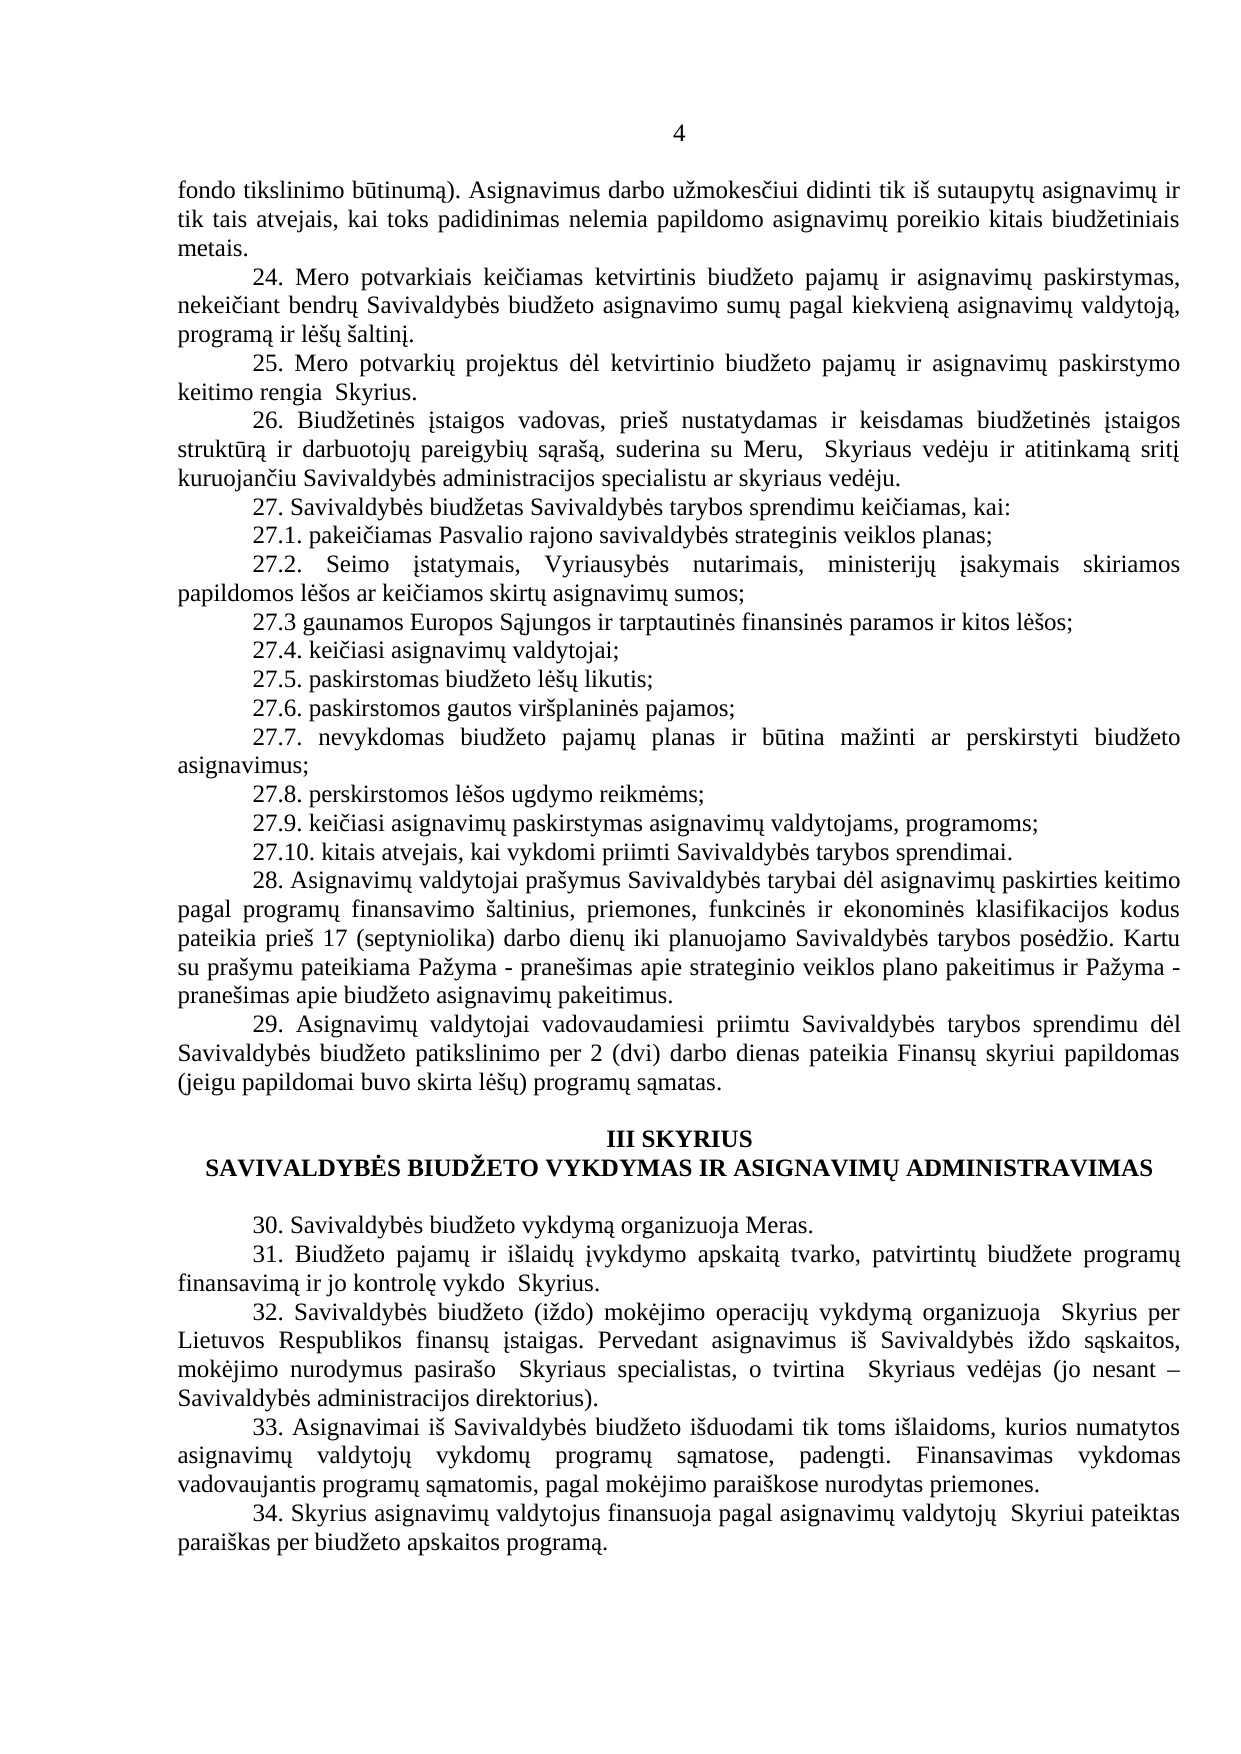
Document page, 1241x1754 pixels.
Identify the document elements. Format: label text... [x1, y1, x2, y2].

text 33. Asignavimai iš Savivaldybės biudžeto išduodami tik toms išlaidoms, kurios numatytos asignavimų valdytojų vykdomų programų sąmatose, padengti. Finansavimas vykdomas vadovaujantis programų sąmatomis, pagal mokėjimo paraiškose nurodytas priemones. [177, 1412, 1181, 1498]
text III SKYRIUS [177, 1124, 1181, 1153]
text 27. Savivaldybės biudžetas Savivaldybės tarybos sprendimu keičiamas, kai: [177, 492, 1181, 521]
text 27.8. perskirstomos lėšos ugdymo reikmėms; [177, 779, 1181, 808]
text SAVIVALDYBĖS BIUDŽETO VYKDYMAS IR ASIGNAVIMŲ ADMINISTRAVIMAS [177, 1153, 1181, 1182]
text 27.2. Seimo įstatymais, Vyriausybės nutarimais, ministerijų įsakymais skiriamos papildomos lėšos ar keičiamos skirtų asignavimų sumos; [177, 549, 1181, 607]
text 27.7. nevykdomas biudžeto pajamų planas ir būtina mažinti ar perskirstyti biudžeto asignavimus; [177, 722, 1181, 779]
text 27.10. kitais atvejais, kai vykdomi priimti Savivaldybės tarybos sprendimai. [177, 837, 1181, 866]
text 26. Biudžetinės įstaigos vadovas, prieš nustatydamas ir keisdamas biudžetinės įstaigos struktūrą ir darbuotojų pareigybių sąrašą, suderina su Meru, Skyriaus vedėju ir atitinkamą sritį kuruojančiu Savivaldybės administracijos specialistu ar skyriaus vedėju. [177, 406, 1181, 492]
text 34. Skyrius asignavimų valdytojus finansuoja pagal asignavimų valdytojų Skyriui pateiktas paraiškas per biudžeto apskaitos programą. [177, 1498, 1181, 1556]
text 24. Mero potvarkiais keičiamas ketvirtinis biudžeto pajamų ir asignavimų paskirstymas, nekeičiant bendrų Savivaldybės biudžeto asignavimo sumų pagal kiekvieną asignavimų valdytoją, programą ir lėšų šaltinį. [177, 262, 1181, 348]
text fondo tikslinimo būtinumą). Asignavimus darbo užmokesčiui didinti tik iš sutaupytų asignavimų ir tik tais atvejais, kai toks padidinimas nelemia papildomo asignavimų poreikio kitais biudžetiniais metais. [177, 176, 1181, 262]
text 27.6. paskirstomos gautos viršplaninės pajamos; [177, 693, 1181, 722]
text 30. Savivaldybės biudžeto vykdymą organizuoja Meras. [177, 1211, 1181, 1239]
text 27.1. pakeičiamas Pasvalio rajono savivaldybės strateginis veiklos planas; [177, 521, 1181, 549]
text 28. Asignavimų valdytojai prašymus Savivaldybės tarybai dėl asignavimų paskirties keitimo pagal programų finansavimo šaltinius, priemones, funkcinės ir ekonominės klasifikacijos kodus pateikia prieš 17 (septyniolika) darbo dienų iki planuojamo Savivaldybės tarybos posėdžio. Kartu su prašymu pateikiama Pažyma - pranešimas apie strateginio veiklos plano pakeitimus ir Pažyma - pranešimas apie biudžeto asignavimų pakeitimus. [177, 866, 1181, 1009]
text 32. Savivaldybės biudžeto (iždo) mokėjimo operacijų vykdymą organizuoja Skyrius per Lietuvos Respublikos finansų įstaigas. Pervedant asignavimus iš Savivaldybės iždo sąskaitos, mokėjimo nurodymus pasirašo Skyriaus specialistas, o tvirtina Skyriaus vedėjas (jo nesant – Savivaldybės administracijos direktorius). [177, 1297, 1181, 1412]
text 27.5. paskirstomas biudžeto lėšų likutis; [177, 664, 1181, 693]
text 31. Biudžeto pajamų ir išlaidų įvykdymo apskaitą tvarko, patvirtintų biudžete programų finansavimą ir jo kontrolę vykdo Skyrius. [177, 1239, 1181, 1297]
text 25. Mero potvarkių projektus dėl ketvirtinio biudžeto pajamų ir asignavimų paskirstymo keitimo rengia Skyrius. [177, 348, 1181, 406]
text 27.3 gaunamos Europos Sąjungos ir tarptautinės finansinės paramos ir kitos lėšos; [177, 607, 1181, 636]
text 29. Asignavimų valdytojai vadovaudamiesi priimtu Savivaldybės tarybos sprendimu dėl Savivaldybės biudžeto patikslinimo per 2 (dvi) darbo dienas pateikia Finansų skyriui papildomas (jeigu papildomai buvo skirta lėšų) programų sąmatas. [177, 1009, 1181, 1096]
text 27.9. keičiasi asignavimų paskirstymas asignavimų valdytojams, programoms; [177, 808, 1181, 837]
text 27.4. keičiasi asignavimų valdytojai; [177, 636, 1181, 664]
